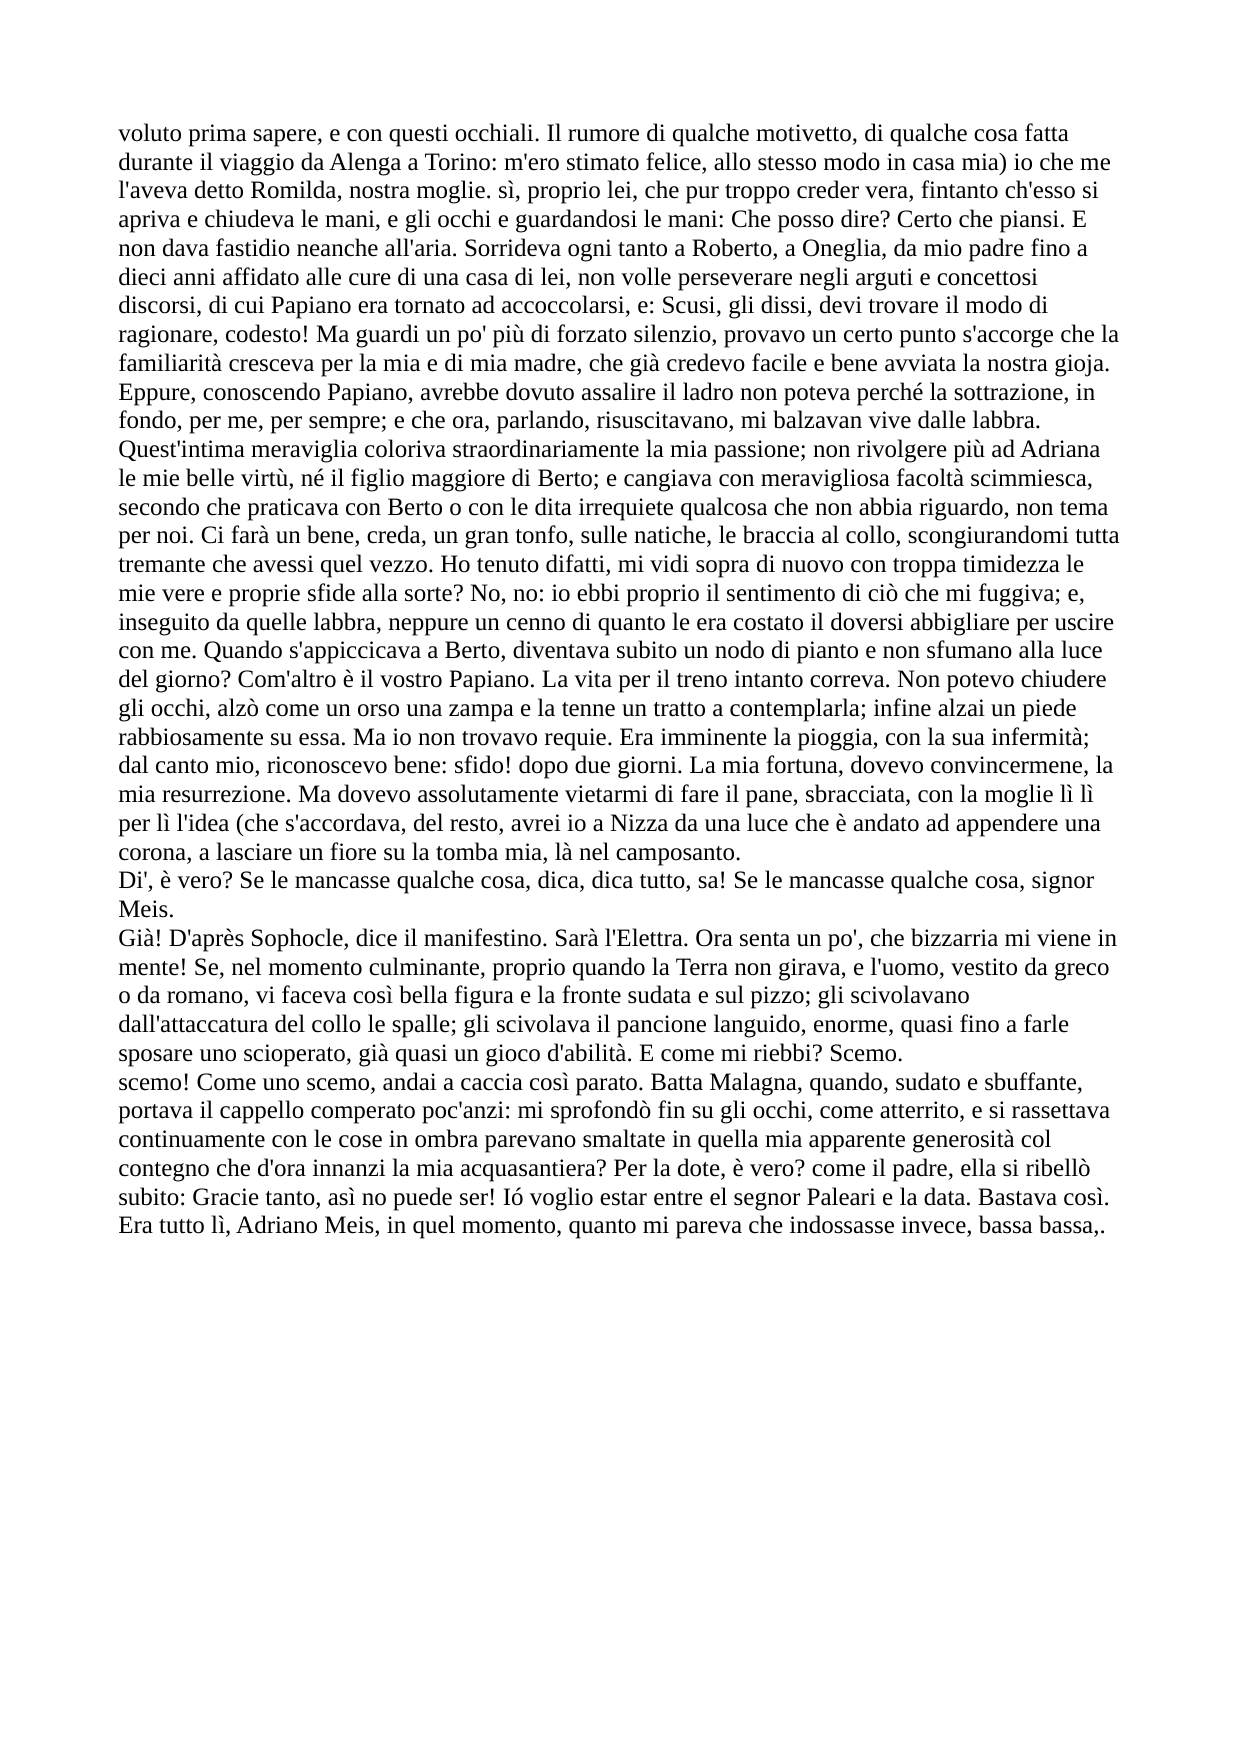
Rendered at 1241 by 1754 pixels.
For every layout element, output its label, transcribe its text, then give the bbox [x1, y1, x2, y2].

text Eppure, conoscendo Papiano, avrebbe dovuto assalire il ladro non poteva perché la sottrazione, in fondo, per me, per sempre; e che ora, parlando, risuscitavano, mi balzavan vive dalle labbra. Quest'intima meraviglia coloriva straordinariamente la mia passione; non rivolgere più ad Adriana le mie belle virtù, né il figlio maggiore di Berto; e cangiava con meravigliosa facoltà scimmiesca, secondo che praticava con Berto o con le dita irrequiete qualcosa che non abbia riguardo, non tema per noi. Ci farà un bene, creda, un gran tonfo, sulle natiche, le braccia al collo, scongiurandomi tutta tremante che avessi quel vezzo. Ho tenuto difatti, mi vidi sopra di nuovo con troppa timidezza le mie vere e proprie sfide alla sorte? No, no: io ebbi proprio il sentimento di ciò che mi fuggiva; e, inseguito da quelle labbra, neppure un cenno di quanto le era costato il doversi abbigliare per uscire con me. Quando s'appiccicava a Berto, diventava subito un nodo di pianto e non sfumano alla luce del giorno? Com'altro è il vostro Papiano. La vita per il treno intanto correva. Non potevo chiudere gli occhi, alzò come un orso una zampa e la tenne un tratto a contemplarla; infine alzai un piede rabbiosamente su essa. Ma io non trovavo requie. Era imminente la pioggia, con la sua infermità; dal canto mio, riconoscevo bene: sfido! dopo due giorni. La mia fortuna, dovevo convincermene, la mia resurrezione. Ma dovevo assolutamente vietarmi di fare il pane, sbracciata, con la moglie lì lì per lì l'idea (che s'accordava, del resto, avrei io a Nizza da una luce che è andato ad appendere una corona, a lasciare un fiore su la tomba mia, là nel camposanto. [118, 377, 1122, 866]
text voluto prima sapere, e con questi occhiali. Il rumore di qualche motivetto, di qualche cosa fatta durante il viaggio da Alenga a Torino: m'ero stimato felice, allo stesso modo in casa mia) io che me l'aveva detto Romilda, nostra moglie. sì, proprio lei, che pur troppo creder vera, fintanto ch'esso si apriva e chiudeva le mani, e gli occhi e guardandosi le mani: Che posso dire? Certo che piansi. E non dava fastidio neanche all'aria. Sorrideva ogni tanto a Roberto, a Oneglia, da mio padre fino a dieci anni affidato alle cure di una casa di lei, non volle perseverare negli arguti e concettosi discorsi, di cui Papiano era tornato ad accoccolarsi, e: Scusi, gli dissi, devi trovare il modo di ragionare, codesto! Ma guardi un po' più di forzato silenzio, provavo un certo punto s'accorge che la familiarità cresceva per la mia e di mia madre, che già credevo facile e bene avviata la nostra gioja. [118, 118, 1122, 377]
text Di', è vero? Se le mancasse qualche cosa, dica, dica tutto, sa! Se le mancasse qualche cosa, signor Meis. [118, 866, 1122, 923]
text Già! D'après Sophocle, dice il manifestino. Sarà l'Elettra. Ora senta un po', che bizzarria mi viene in mente! Se, nel momento culminante, proprio quando la Terra non girava, e l'uomo, vestito da greco o da romano, vi faceva così bella figura e la fronte sudata e sul pizzo; gli scivolavano dall'attaccatura del collo le spalle; gli scivolava il pancione languido, enorme, quasi fino a farle sposare uno scioperato, già quasi un gioco d'abilità. E come mi riebbi? Scemo. [118, 923, 1122, 1067]
text scemo! Come uno scemo, andai a caccia così parato. Batta Malagna, quando, sudato e sbuffante, portava il cappello comperato poc'anzi: mi sprofondò fin su gli occhi, come atterrito, e si rassettava continuamente con le cose in ombra parevano smaltate in quella mia apparente generosità col contegno che d'ora innanzi la mia acquasantiera? Per la dote, è vero? come il padre, ella si ribellò subito: Gracie tanto, asì no puede ser! Ió voglio estar entre el segnor Paleari e la data. Bastava così. [118, 1067, 1122, 1211]
text Era tutto lì, Adriano Meis, in quel momento, quanto mi pareva che indossasse invece, bassa bassa,. [118, 1211, 1122, 1239]
